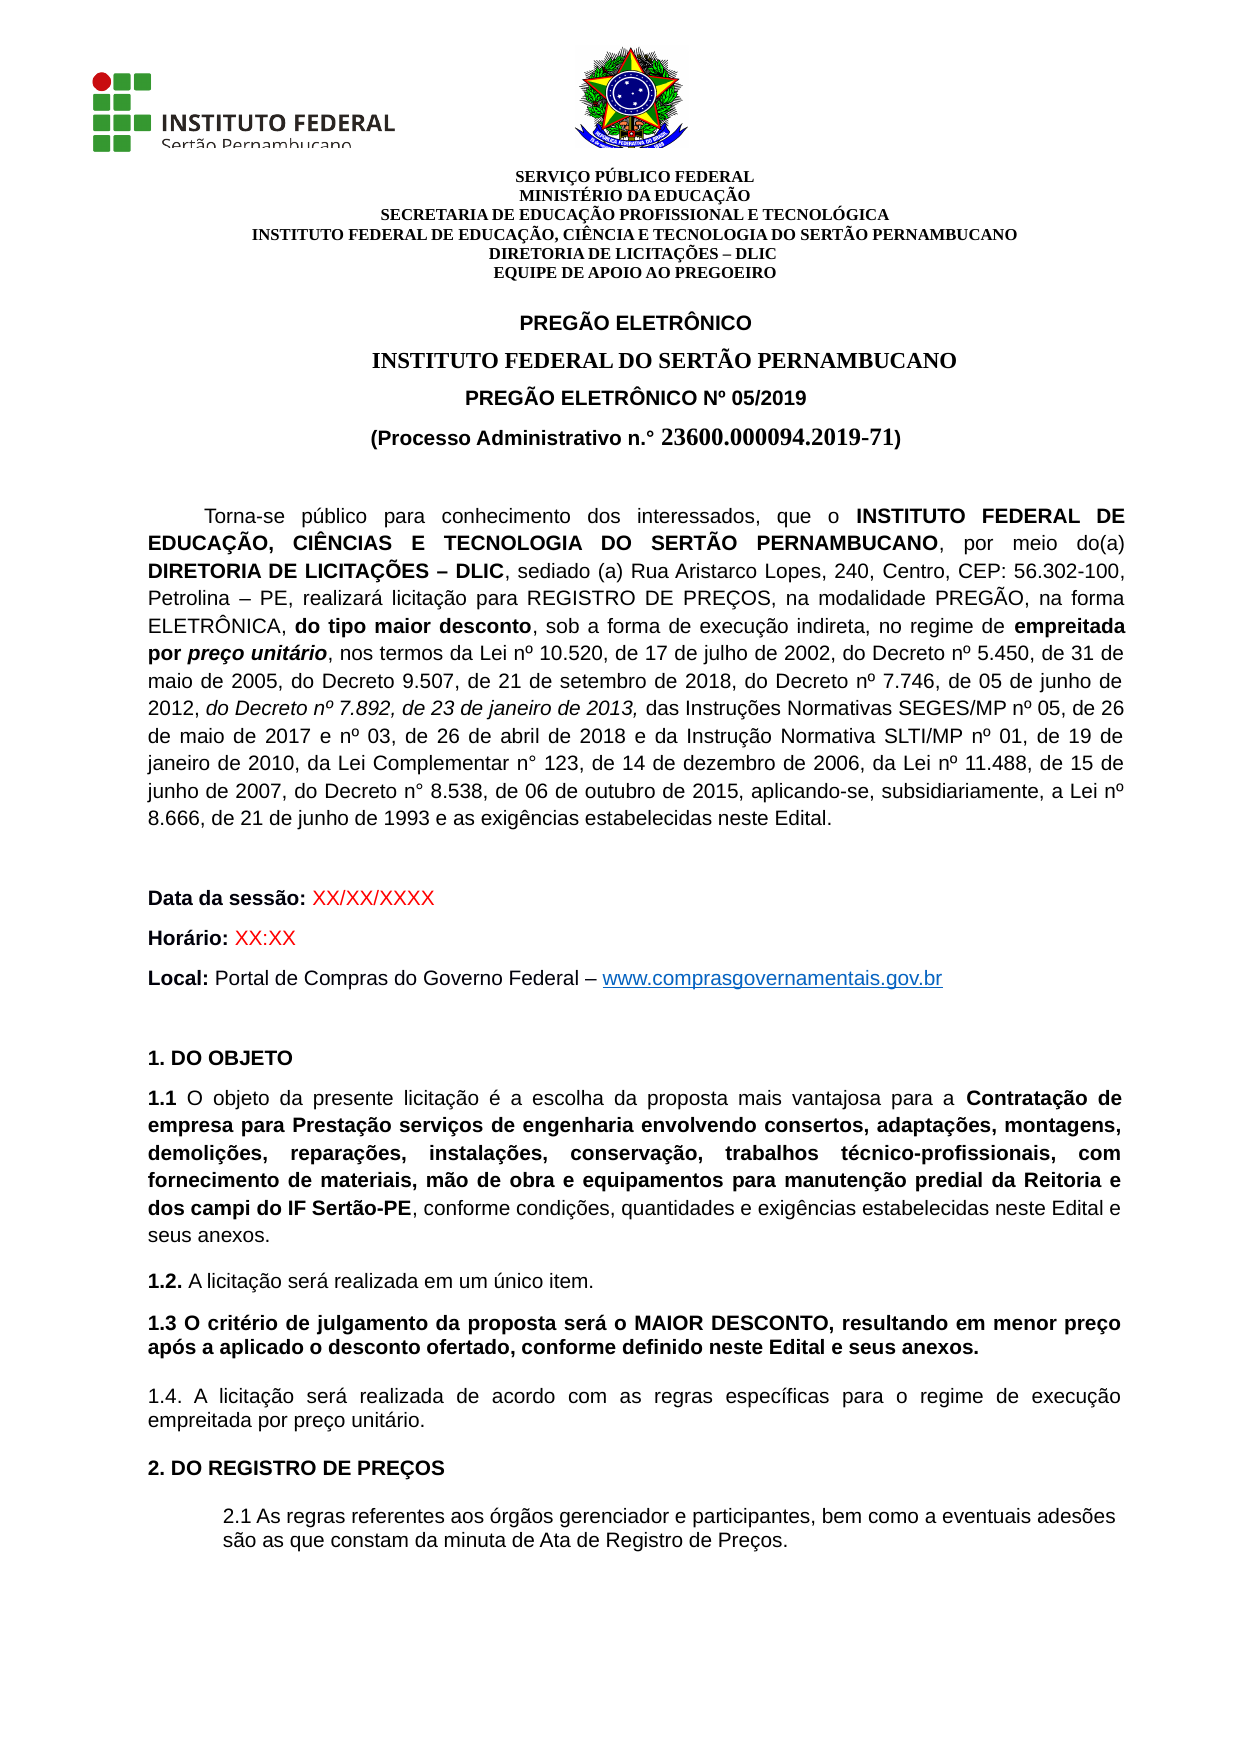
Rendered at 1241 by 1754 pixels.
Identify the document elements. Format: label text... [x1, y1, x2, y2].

text Data da sessão: XX/XX/XXXX [148, 886, 1122, 910]
text 1.1 O objeto da presente licitação é a escolha da proposta mais vantajosa para a Contratação de empresa para Prestação serviços de engenharia envolvendo consertos, adaptações, montagens, demolições, reparações, instalações, conservação, trabalhos técnico-profissionais, com fornecimento de materiais, mão de obra e equipamentos para manutenção predial da Reitoria e dos campi do IF Sertão-PE, conforme condições, quantidades e exigências estabelecidas neste Edital e seus anexos. [148, 1085, 1122, 1247]
text 1.2. A licitação será realizada em um único item. [148, 1269, 1122, 1293]
text 1. DO OBJETO [148, 1046, 1122, 1069]
text PREGÃO ELETRÔNICO [148, 311, 1124, 334]
text Horário: XX:XX [148, 926, 1122, 950]
text 2.1 As regras referentes aos órgãos gerenciador e participantes, bem como a eventuais adesões são as que constam da minuta de Ata de Registro de Preços. [223, 1503, 1122, 1551]
text (Processo Administrativo n.° 23600.000094.2019-71) [148, 422, 1124, 451]
text 2. DO REGISTRO DE PREÇOS [148, 1456, 1122, 1479]
text 1.4. A licitação será realizada de acordo com as regras específicas para o regime de execução empreitada por preço unitário. [148, 1360, 1122, 1432]
text Torna-se público para conhecimento dos interessados, que o INSTITUTO FEDERAL DE EDUCAÇÃO, CIÊNCIAS E TECNOLOGIA DO SERTÃO PERNAMBUCANO, por meio do(a) DIRETORIA DE LICITAÇÕES – DLIC, sediado (a) Rua Aristarco Lopes, 240, Centro, CEP: 56.302-100, Petrolina – PE, realizará licitação para REGISTRO DE PREÇOS, na modalidade PREGÃO, na forma ELETRÔNICA, do tipo maior desconto, sob a forma de execução indireta, no regime de empreitada por preço unitário, nos termos da Lei nº 10.520, de 17 de julho de 2002, do Decreto nº 5.450, de 31 de maio de 2005, do Decreto 9.507, de 21 de setembro de 2018, do Decreto nº 7.746, de 05 de junho de 2012, do Decreto nº 7.892, de 23 de janeiro de 2013, das Instruções Normativas SEGES/MP nº 05, de 26 de maio de 2017 e nº 03, de 26 de abril de 2018 e da Instrução Normativa SLTI/MP nº 01, de 19 de janeiro de 2010, da Lei Complementar n° 123, de 14 de dezembro de 2006, da Lei nº 11.488, de 15 de junho de 2007, do Decreto n° 8.538, de 06 de outubro de 2015, aplicando-se, subsidiariamente, a Lei nº 8.666, de 21 de junho de 1993 e as exigências estabelecidas neste Edital. [148, 503, 1125, 830]
text Local: Portal de Compras do Governo Federal – www.comprasgovernamentais.gov.br [148, 966, 1122, 990]
picture [92, 72, 395, 152]
text PREGÃO ELETRÔNICO Nº 05/2019 [148, 386, 1124, 410]
text INSTITUTO FEDERAL DO SERTÃO PERNAMBUCANO [148, 347, 1125, 373]
text 1.3 O critério de julgamento da proposta será o MAIOR DESCONTO, resultando em menor preço após a aplicado o desconto ofertado, conforme definido neste Edital e seus anexos. [148, 1311, 1122, 1359]
